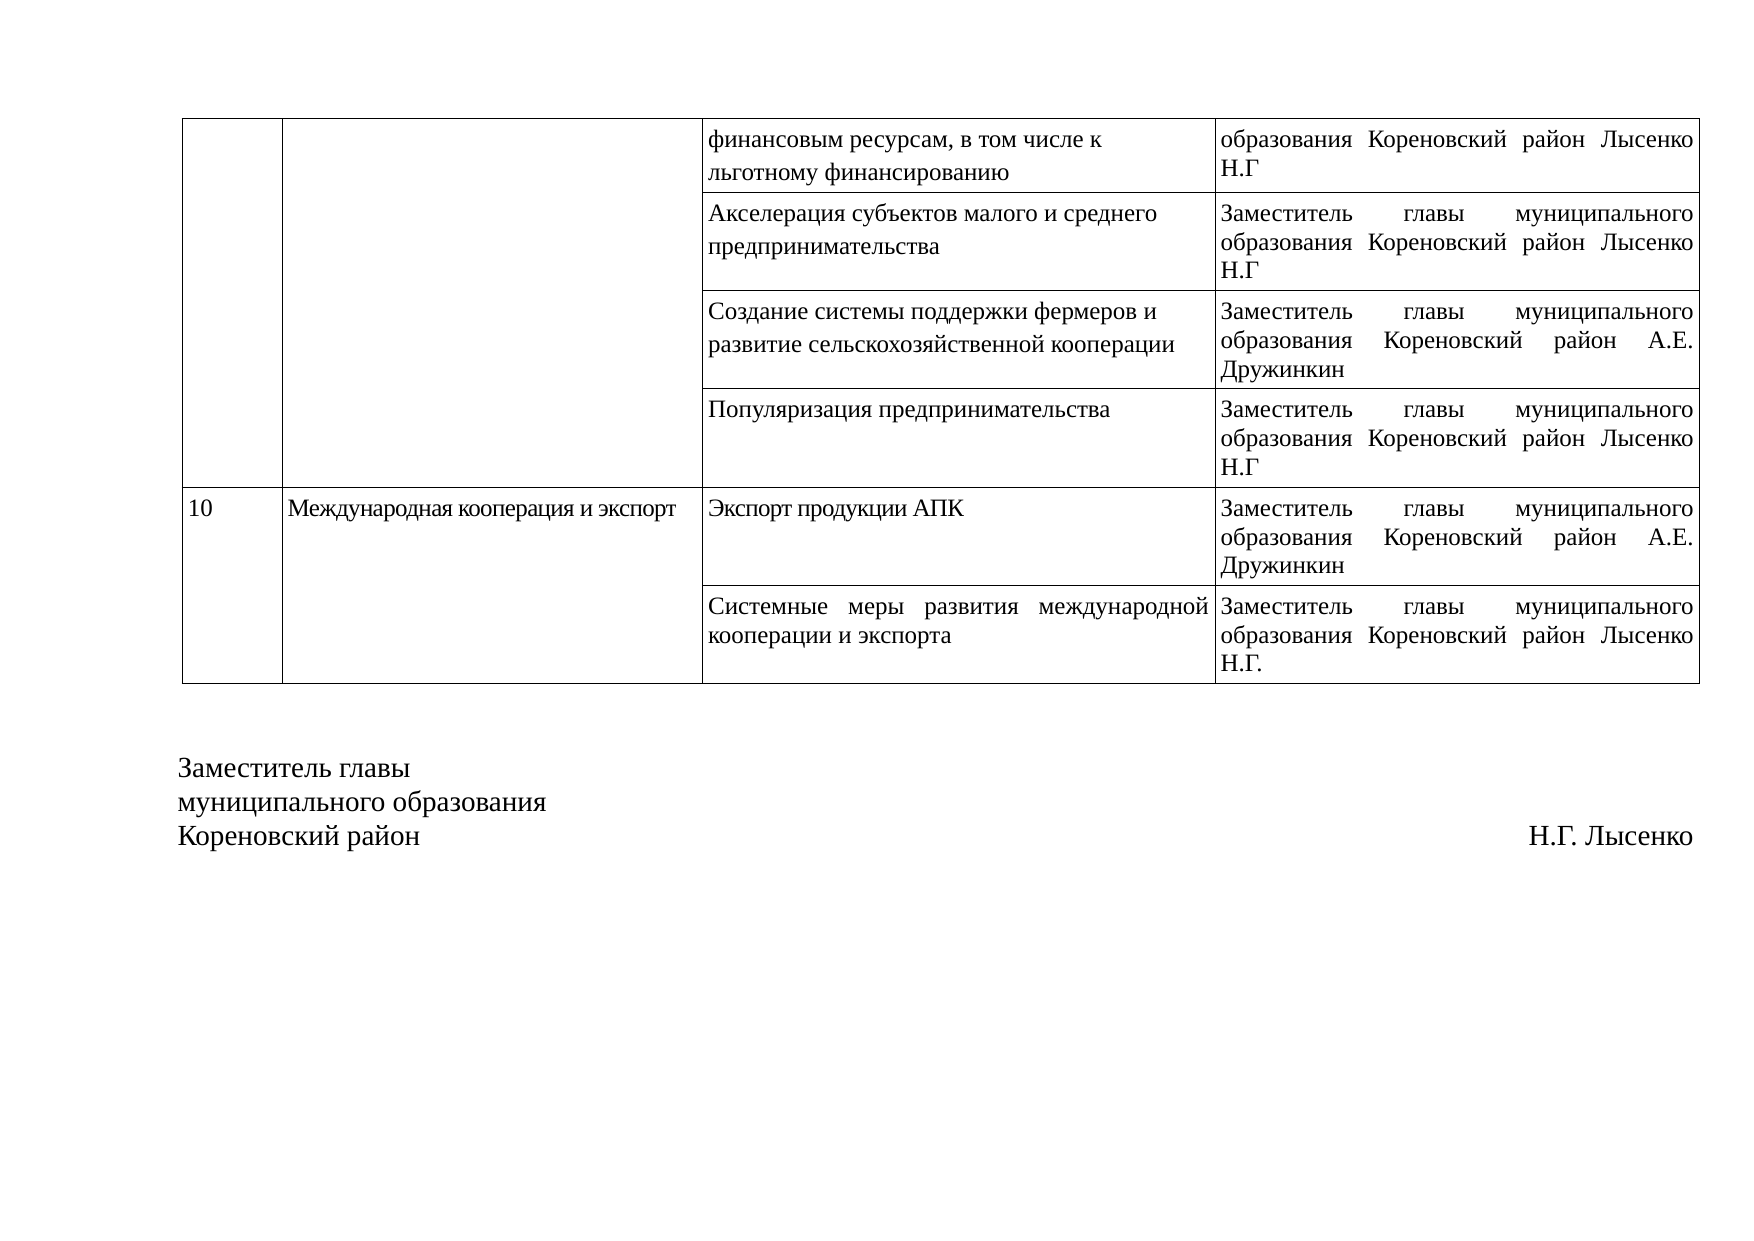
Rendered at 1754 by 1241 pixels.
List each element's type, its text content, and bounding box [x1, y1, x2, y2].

table_cell финансовым ресурсам, в том числе к льготному финансированию [703, 119, 1215, 192]
table_cell Системные меры развития международной кооперации и экспорта [703, 586, 1215, 683]
table_cell [283, 119, 702, 487]
table_cell Заместитель главы муниципального образования Кореновский район Лысенко Н.Г. [1216, 586, 1699, 683]
table_cell Заместитель главы муниципального образования Кореновский район А.Е. Дружинкин [1216, 488, 1699, 585]
table_cell Международная кооперация и экспорт [283, 488, 702, 683]
text муниципального образования [177, 784, 1695, 818]
table_cell 10 [183, 488, 282, 683]
table_cell Заместитель главы муниципального образования Кореновский район Лысенко Н.Г [1216, 193, 1699, 290]
table_cell Заместитель главы муниципального образования Кореновский район А.Е. Дружинкин [1216, 291, 1699, 388]
table_cell Акселерация субъектов малого и среднего предпринимательства [703, 193, 1215, 290]
table_cell Создание системы поддержки фермеров и развитие сельскохозяйственной кооперации [703, 291, 1215, 388]
table_cell образования Кореновский район Лысенко Н.Г [1216, 119, 1699, 192]
table_cell Заместитель главы муниципального образования Кореновский район Лысенко Н.Г [1216, 389, 1699, 487]
table_cell Популяризация предпринимательства [703, 389, 1215, 487]
text Заместитель главы [177, 751, 1695, 784]
table_cell Экспорт продукции АПК [703, 488, 1215, 585]
text Кореновский район Н.Г. Лысенко [177, 818, 1695, 851]
table_cell [183, 119, 282, 487]
